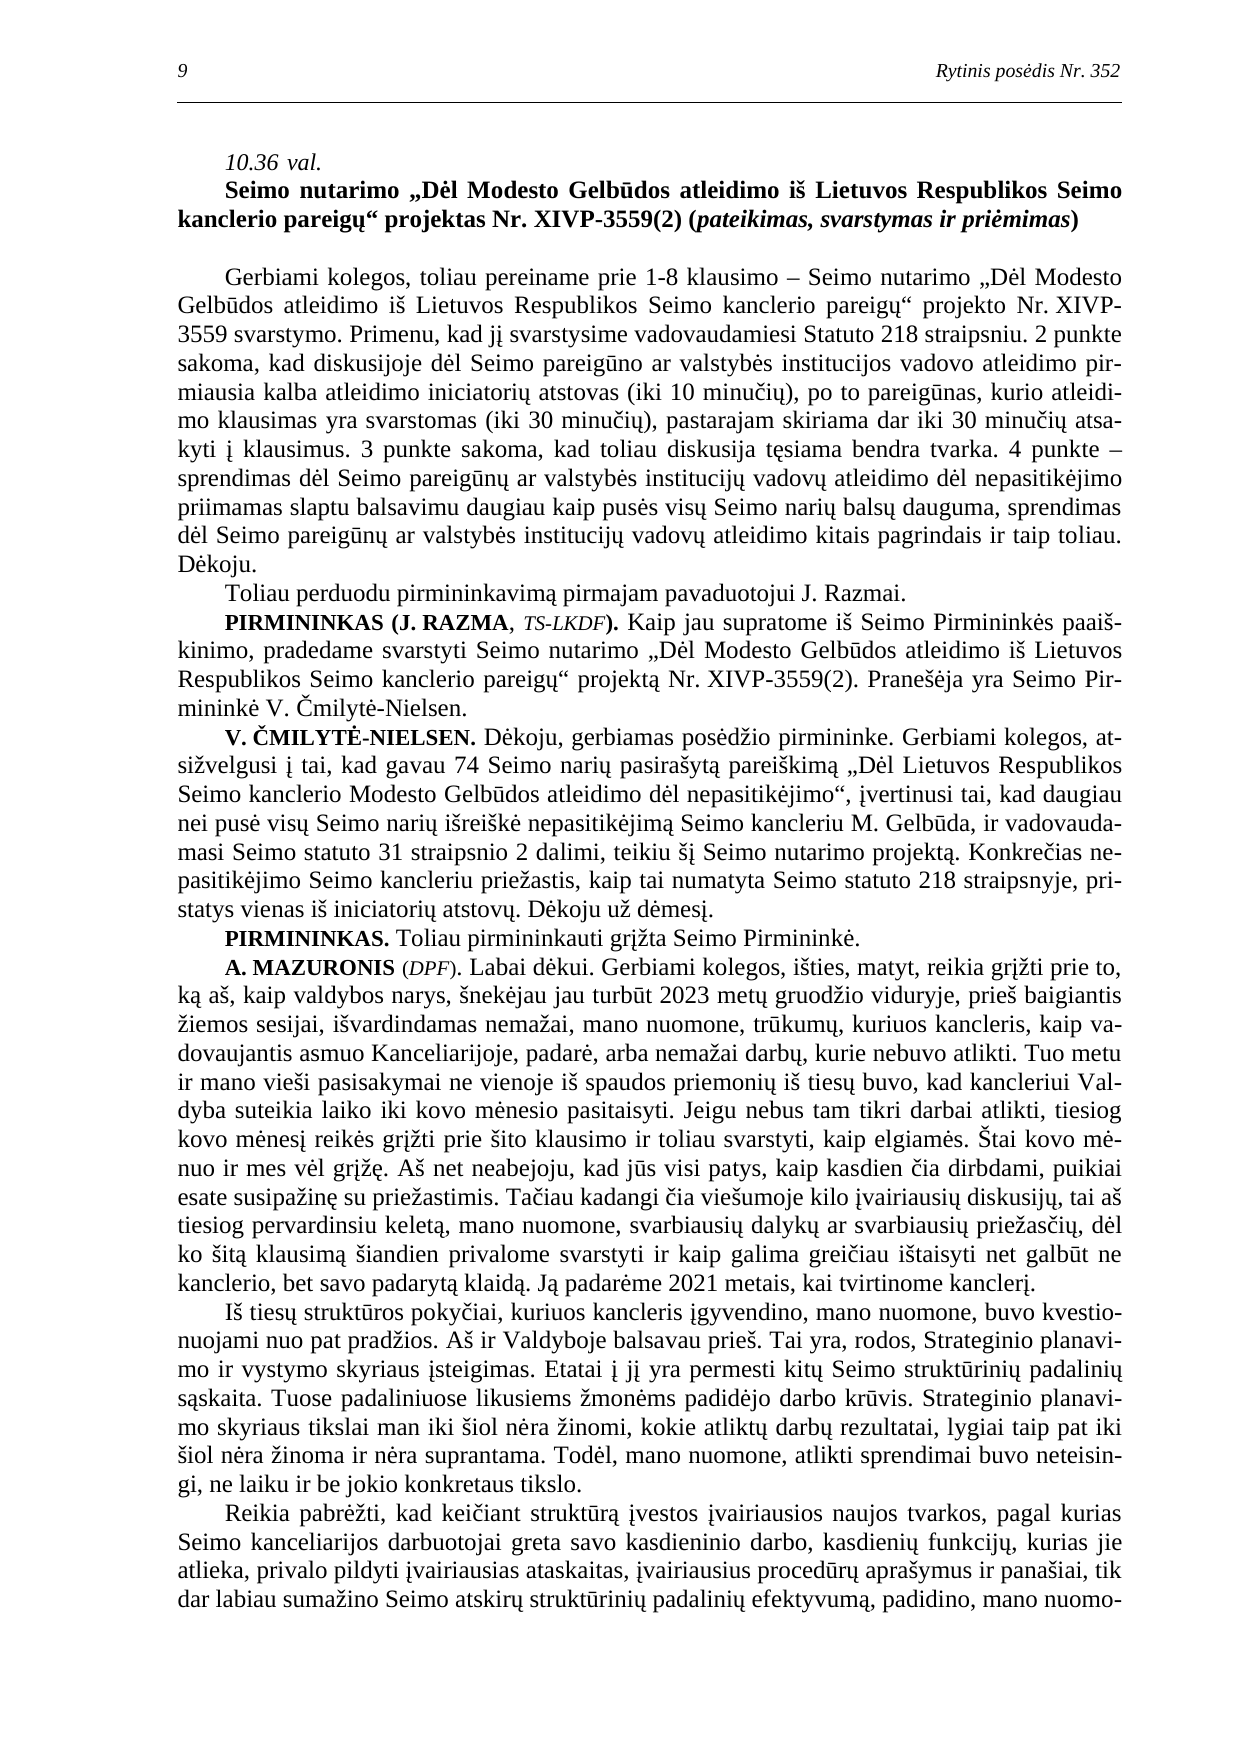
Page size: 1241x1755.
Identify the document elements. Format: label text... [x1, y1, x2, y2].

text Rei­kia pa­brėž­ti, kad kei­čiant struk­tū­rą įves­tos įvai­riau­sios nau­jos tvar­kos, pa­gal ku­rias Sei­mo kan­ce­lia­ri­jos dar­buo­to­jai gre­ta sa­vo kas­die­ni­nio dar­bo, kas­die­nių funk­ci­jų, ku­rias jie at­lie­ka, pri­va­lo pil­dy­ti įvai­riau­sias ata­skai­tas, įvai­riau­sius pro­ce­dū­rų ap­ra­šy­mus ir pa­na­šiai, tik dar la­biau su­ma­ži­no Sei­mo at­ski­rų struk­tū­ri­nių pa­da­li­nių efek­ty­vu­mą, pa­di­di­no, ma­no nuo­mo­ [177, 1498, 1122, 1613]
text Sei­mo nu­ta­ri­mo „Dėl Mo­des­to Gel­bū­dos at­lei­di­mo iš Lie­tu­vos Res­pub­li­kos Sei­mo kanc­le­rio pa­rei­gų“ pro­jek­tas Nr. XIVP-3559(2) (pa­tei­ki­mas, svars­ty­mas ir pri­ėmi­mas) [177, 175, 1122, 233]
text A. MAZURONIS (DPF). La­bai dė­kui. Ger­bia­mi ko­le­gos, iš­ties, ma­tyt, rei­kia grįž­ti prie to, ką aš, kaip val­dy­bos na­rys, šne­kė­jau jau tur­būt 2023 me­tų gruo­džio vi­du­ry­je, prieš bai­gian­tis žie­mos se­si­jai, iš­var­din­da­mas ne­ma­žai, ma­no nuo­mo­ne, trū­ku­mų, ku­riuos kanc­le­ris, kaip va­do­vau­jan­tis as­muo Kan­ce­lia­ri­jo­je, pa­da­rė, ar­ba ne­ma­žai dar­bų, ku­rie ne­bu­vo at­lik­ti. Tuo me­tu ir ma­no vie­ši pa­si­sa­ky­mai ne vie­no­je iš spau­dos prie­mo­nių iš tie­sų bu­vo, kad kanc­le­riui Val­dy­ba su­tei­kia lai­ko iki ko­vo mė­ne­sio pa­si­tai­sy­ti. Jei­gu ne­bus tam tik­ri dar­bai at­lik­ti, tie­siog ko­vo mė­ne­sį rei­kės grįž­ti prie ši­to klau­si­mo ir to­liau svars­ty­ti, kaip el­gia­mės. Štai ko­vo mė­nuo ir mes vėl grį­žę. Aš net ne­abe­jo­ju, kad jūs vi­si pa­tys, kaip kas­dien čia dirb­da­mi, pui­kiai esa­te su­si­pa­ži­nę su prie­žas­ti­mis. Ta­čiau ka­dan­gi čia vie­šu­mo­je ki­lo įvai­riau­sių dis­ku­si­jų, tai aš tie­siog per­var­din­siu ke­le­tą, ma­no nuo­mo­ne, svar­biau­sių da­ly­kų ar svar­biau­sių prie­žas­čių, dėl ko ši­tą klau­si­mą šian­dien pri­va­lo­me svars­ty­ti ir kaip ga­li­ma grei­čiau iš­tai­sy­ti net gal­būt ne kanc­le­rio, bet sa­vo pa­da­ry­tą klai­dą. Ją pa­da­rė­me 2021 me­tais, kai tvir­ti­no­me kanc­le­rį. [177, 952, 1122, 1297]
text PIRMININKAS (J. RAZMA, TS-LKDF). Kaip jau su­pra­to­me iš Sei­mo Pir­mi­nin­kės pa­aiš­ki­ni­mo, pra­de­da­me svars­ty­ti Sei­mo nu­ta­ri­mo „Dėl Mo­des­to Gel­bū­dos at­lei­di­mo iš Lie­tu­vos Res­pub­li­kos Sei­mo kanc­le­rio pa­rei­gų“ pro­jek­tą Nr. XIVP-3559(2). Pra­ne­šė­ja yra Sei­mo Pir­mi­nin­kė V. Čmi­ly­tė-Niel­sen. [177, 607, 1122, 722]
text V. ČMILYTĖ-NIELSEN. Dė­ko­ju, ger­bia­mas po­sė­džio pir­mi­nin­ke. Ger­bia­mi ko­le­gos, at­si­žvel­gu­si į tai, kad ga­vau 74 Sei­mo na­rių pa­si­ra­šy­tą pa­reiš­ki­mą „Dėl Lie­tu­vos Res­pub­li­kos Sei­mo kanc­le­rio Mo­des­to Gel­bū­dos at­lei­di­mo dėl ne­pa­si­ti­kė­ji­mo“, įver­ti­nu­si tai, kad dau­giau nei pu­sė vi­sų Sei­mo na­rių iš­reiš­kė ne­pa­si­ti­kė­ji­mą Sei­mo kanc­le­riu M. Gel­bū­da, ir va­do­vau­da­ma­si Sei­mo sta­tu­to 31 straips­nio 2 da­li­mi, tei­kiu šį Sei­mo nu­ta­ri­mo pro­jek­tą. Kon­kre­čias ne­pa­si­ti­kė­ji­mo Sei­mo kanc­le­riu prie­žas­tis, kaip tai nu­ma­ty­ta Sei­mo sta­tu­to 218 straips­ny­je, pri­sta­tys vie­nas iš ini­cia­to­rių at­sto­vų. Dė­ko­ju už dė­me­sį. [177, 722, 1122, 923]
text 10.36 val. [224, 148, 1122, 175]
text To­liau per­duo­du pir­mi­nin­ka­vi­mą pir­ma­jam pa­va­duo­to­jui J. Raz­mai. [177, 578, 1122, 607]
text Ger­bia­mi ko­le­gos, to­liau per­ei­na­me prie 1-8 klau­si­mo – Sei­mo nu­ta­ri­mo „Dėl Mo­des­to Gel­bū­dos at­lei­di­mo iš Lie­tu­vos Res­pub­li­kos Sei­mo kanc­le­rio pa­rei­gų“ pro­jek­to Nr. XIVP-3559 svars­ty­mo. Pri­me­nu, kad jį svars­ty­si­me va­do­vau­da­mie­si Sta­tu­to 218 straips­niu. 2 punk­te sa­ko­ma, kad dis­ku­si­jo­je dėl Sei­mo pa­rei­gū­no ar vals­ty­bės ins­ti­tu­ci­jos va­do­vo at­lei­di­mo pir­miau­sia kal­ba at­lei­di­mo ini­cia­to­rių at­sto­vas (iki 10 mi­nu­čių), po to pa­rei­gū­nas, ku­rio at­lei­di­mo klau­si­mas yra svars­to­mas (iki 30 mi­nu­čių), pas­ta­ra­jam ski­ria­ma dar iki 30 mi­nu­čių at­sa­kyti į klau­si­mus. 3 punk­te sa­ko­ma, kad to­liau dis­ku­si­ja tę­sia­ma ben­dra tvar­ka. 4 punk­te – spren­di­mas dėl Sei­mo pa­rei­gū­nų ar vals­ty­bės ins­ti­tu­ci­jų va­do­vų at­lei­di­mo dėl ne­pa­si­ti­kė­ji­mo pri­ima­mas slap­tu bal­sa­vi­mu dau­giau kaip pu­sės vi­sų Sei­mo na­rių bal­sų dau­gu­ma, spren­di­mas dėl Sei­mo pa­rei­gū­nų ar vals­ty­bės ins­ti­tu­ci­jų va­do­vų at­lei­di­mo ki­tais pa­grin­dais ir taip to­liau. Dė­ko­ju. [177, 262, 1122, 578]
text PIRMININKAS. To­liau pir­mi­nin­kau­ti grįž­ta Sei­mo Pir­mi­nin­kė. [177, 923, 1122, 952]
text Iš tie­sų struk­tū­ros po­ky­čiai, ku­riuos kanc­le­ris įgy­ven­di­no, ma­no nuo­mo­ne, bu­vo kves­tio­nuo­ja­mi nuo pat pra­džios. Aš ir Val­dy­bo­je bal­sa­vau prieš. Tai yra, ro­dos, Stra­te­gi­nio pla­na­vi­mo ir vys­ty­mo sky­riaus įstei­gi­mas. Eta­tai į jį yra per­mes­ti ki­tų Sei­mo struk­tū­ri­nių pa­da­li­nių są­skai­ta. Tuo­se pa­da­li­niuo­se li­ku­siems žmo­nėms pa­di­dė­jo dar­bo krū­vis. Stra­te­gi­nio pla­na­vi­mo sky­riaus tiks­lai man iki šiol nė­ra ži­no­mi, ko­kie at­lik­tų dar­bų re­zul­ta­tai, ly­giai taip pat iki šiol nė­ra ži­no­ma ir nė­ra su­pran­ta­ma. To­dėl, ma­no nuo­mo­ne, at­lik­ti spren­di­mai bu­vo ne­tei­sin­gi, ne lai­ku ir be jo­kio kon­kre­taus tiks­lo. [177, 1297, 1122, 1498]
